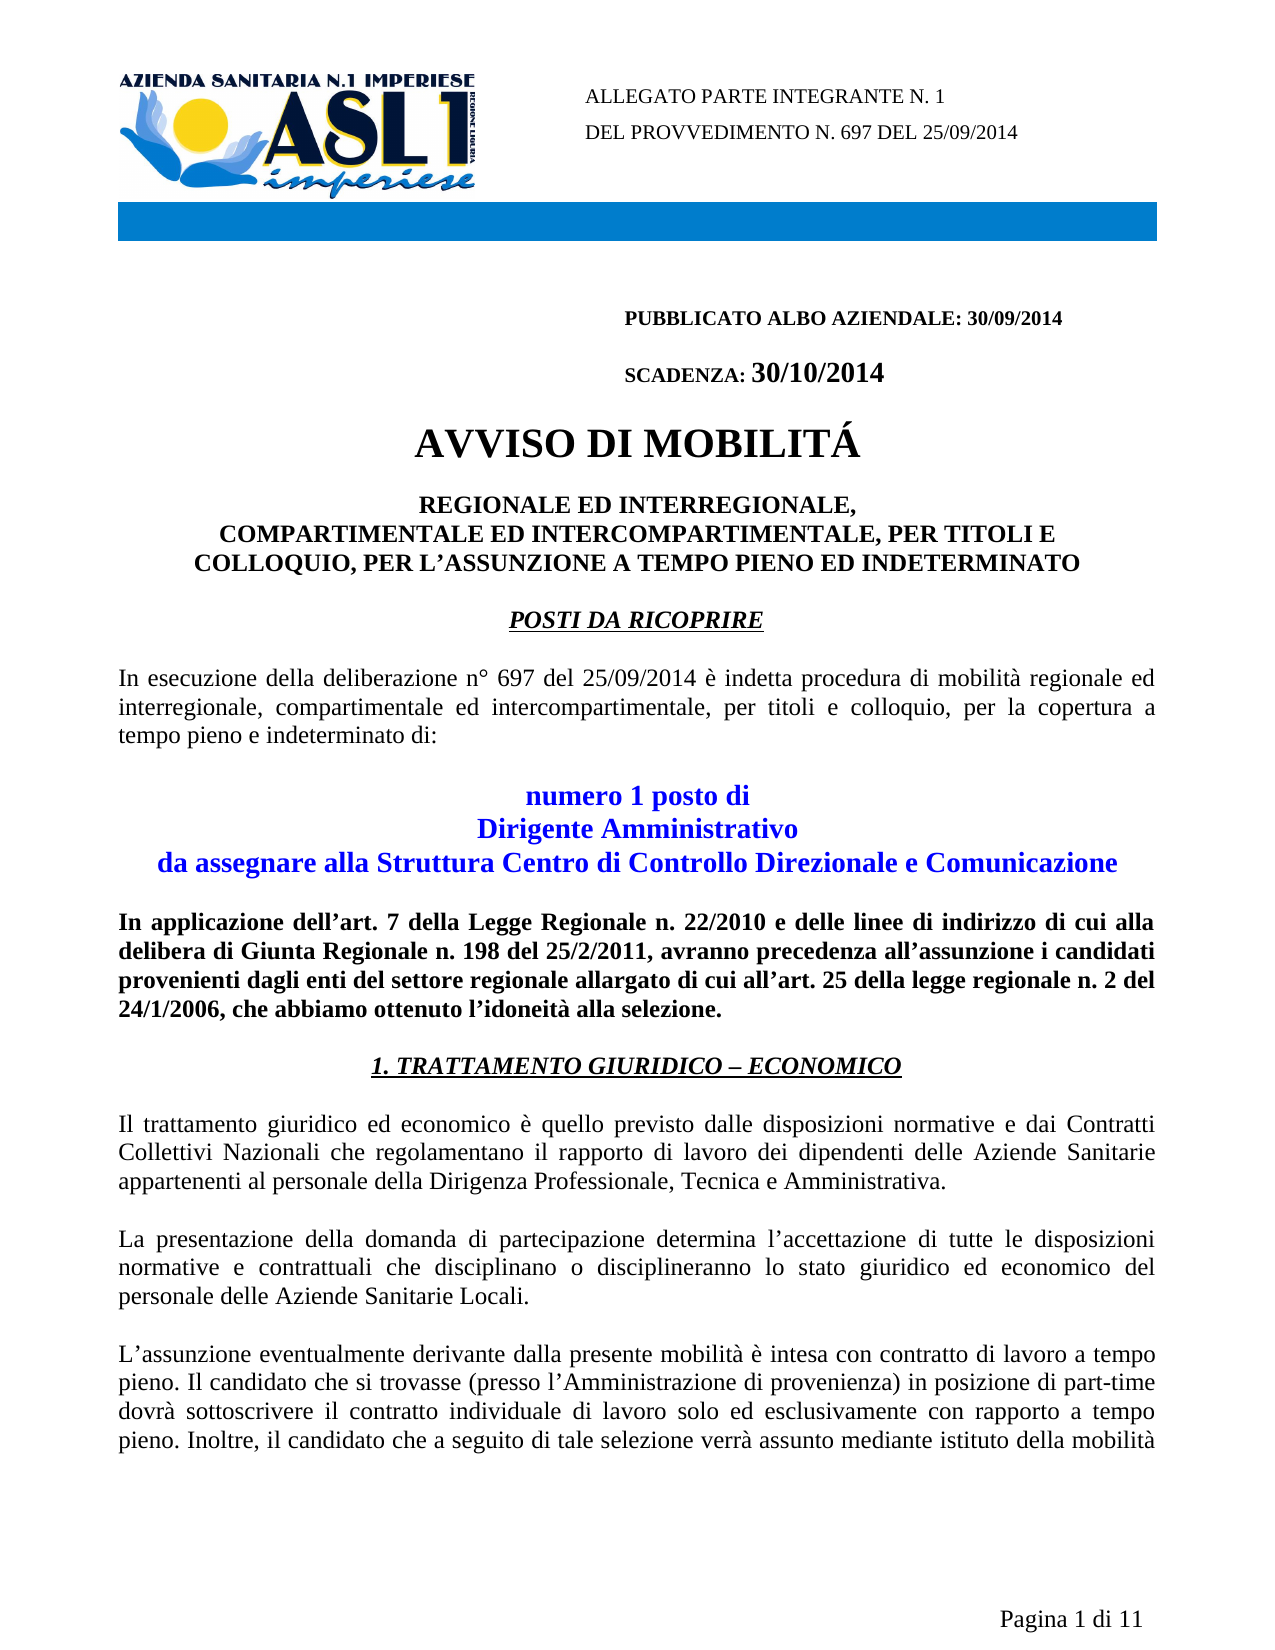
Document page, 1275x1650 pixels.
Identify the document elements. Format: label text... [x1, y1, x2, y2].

text In esecuzione della deliberazione n° 697 del 25/09/2014 è indetta procedura di mobilità regionale ed interregionale, compartimentale ed intercompartimentale, per titoli e colloquio, per la copertura a tempo pieno e indeterminato di: [118, 663, 1157, 749]
text In applicazione dell’art. 7 della Legge Regionale n. 22/2010 e delle linee di indirizzo di cui alla delibera di Giunta Regionale n. 198 del 25/2/2011, avranno precedenza all’assunzione i candidati provenienti dagli enti del settore regionale allargato di cui all’art. 25 della legge regionale n. 2 del 24/1/2006, che abbiamo ottenuto l’idoneità alla selezione. [118, 907, 1157, 1022]
subtitle PUBBLICATO ALBO AZIENDALE: 30/09/2014 [624, 306, 1157, 330]
text POSTI DA RICOPRIRE [118, 606, 1157, 634]
picture [119, 74, 475, 199]
text Dirigente Amministrativo [118, 812, 1157, 845]
text DEL PROVVEDIMENTO N. 697 DEL 25/09/2014 [585, 120, 1125, 144]
subtitle COLLOQUIO, PER L’ASSUNZIONE A TEMPO PIENO ED INDETERMINATO [118, 548, 1157, 577]
text numero 1 posto di [118, 778, 1157, 812]
text COMPARTIMENTALE ED INTERCOMPARTIMENTALE, PER TITOLI E [118, 519, 1157, 548]
text AVVISO DI MOBILITÁ [118, 419, 1157, 467]
text L’assunzione eventualmente derivante dalla presente mobilità è intesa con contratto di lavoro a tempo pieno. Il candidato che si trovasse (presso l’Amministrazione di provenienza) in posizione di part-time dovrà sottoscrivere il contratto individuale di lavoro solo ed esclusivamente con rapporto a tempo pieno. Inoltre, il candidato che a seguito di tale selezione verrà assunto mediante istituto della mobilità [118, 1339, 1157, 1454]
text La presentazione della domanda di partecipazione determina l’accettazione di tutte le disposizioni normative e contrattuali che disciplinano o disciplineranno lo stato giuridico ed economico del personale delle Aziende Sanitarie Locali. [118, 1224, 1157, 1310]
text Il trattamento giuridico ed economico è quello previsto dalle disposizioni normative e dai Contratti Collettivi Nazionali che regolamentano il rapporto di lavoro dei dipendenti delle Aziende Sanitarie appartenenti al personale della Dirigenza Professionale, Tecnica e Amministrativa. [118, 1109, 1157, 1195]
text ALLEGATO PARTE INTEGRANTE N. 1 [585, 84, 1125, 108]
text 1. TRATTAMENTO GIURIDICO – ECONOMICO [118, 1051, 1157, 1080]
text da assegnare alla Struttura Centro di Controllo Direzionale e Comunicazione [118, 845, 1157, 879]
subtitle SCADENZA: 30/10/2014 [624, 355, 1157, 388]
text REGIONALE ED INTERREGIONALE, [118, 491, 1157, 519]
